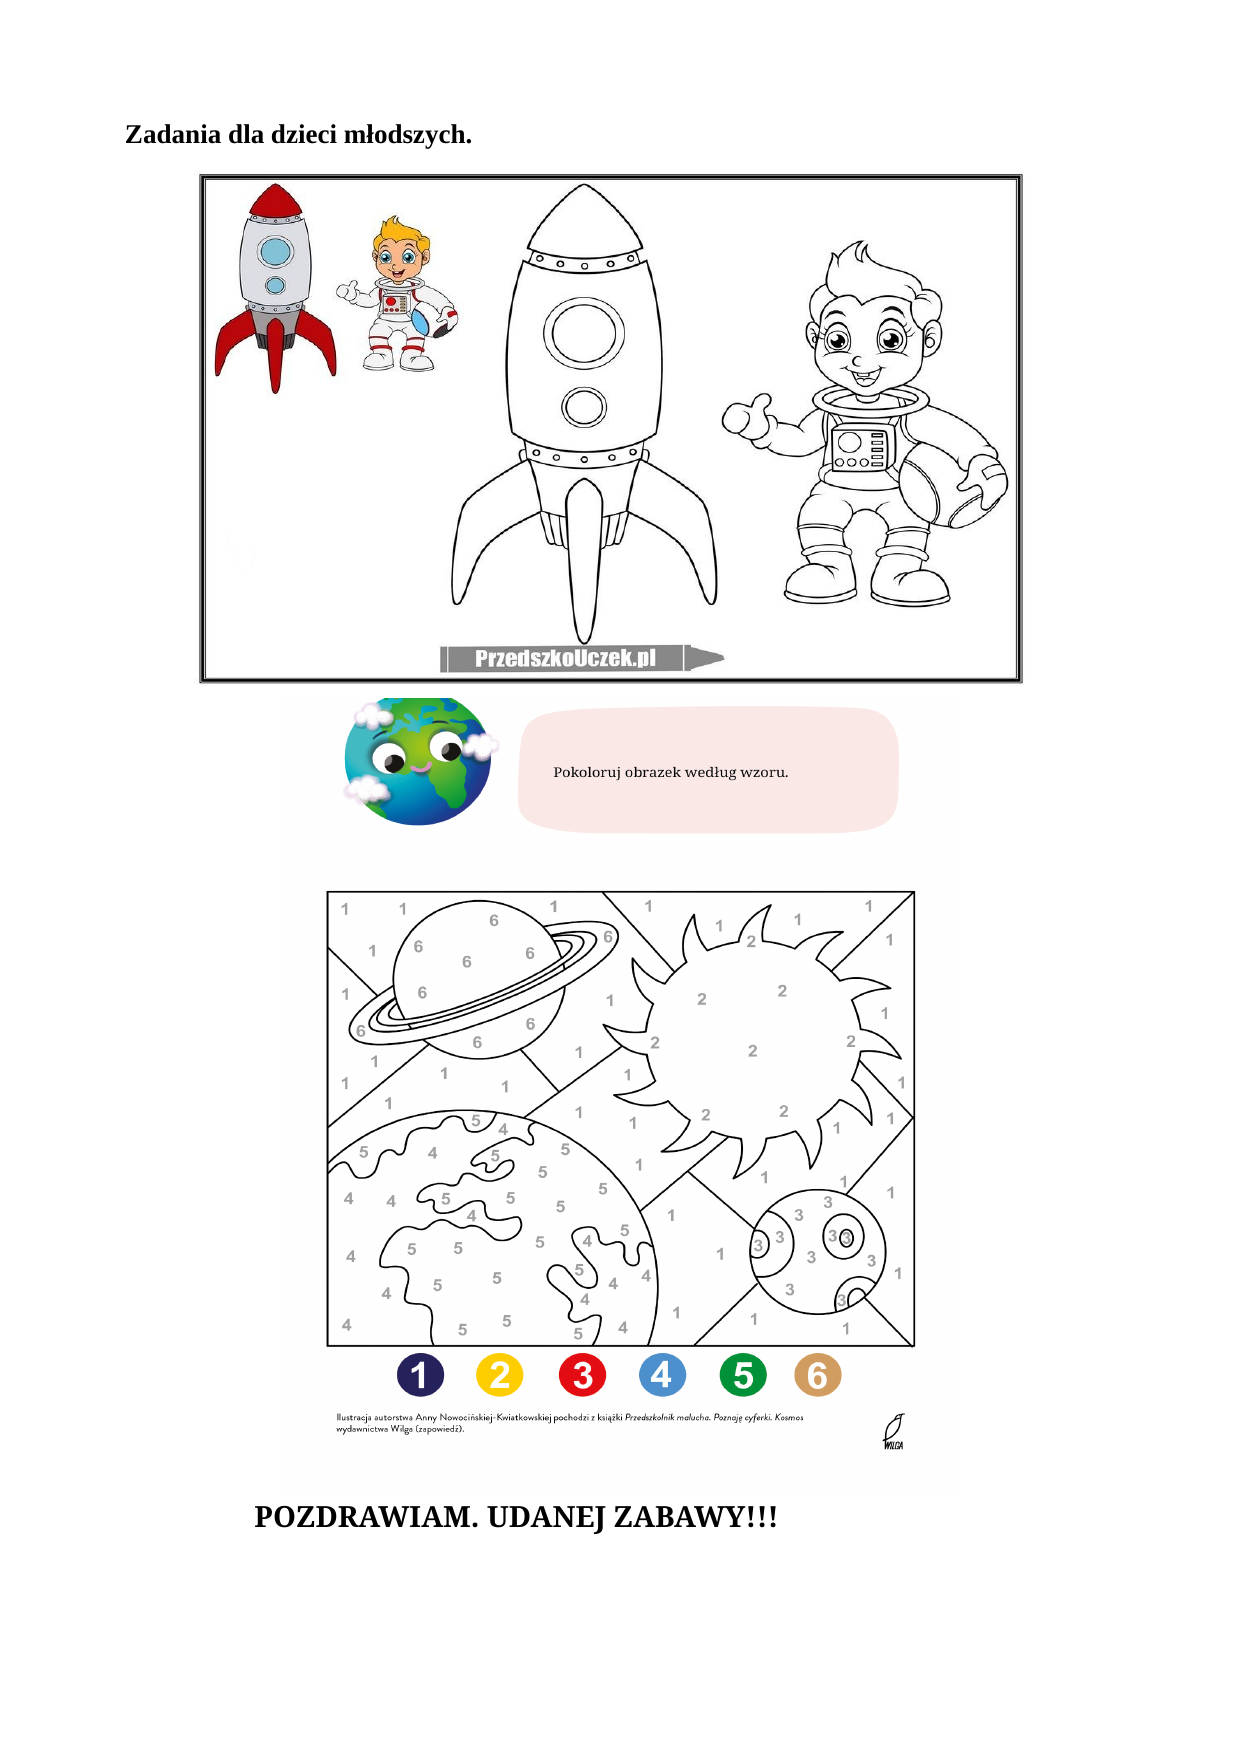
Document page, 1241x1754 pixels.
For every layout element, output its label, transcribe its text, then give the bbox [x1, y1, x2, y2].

text Zadania dla dzieci młodszych. [118, 118, 1122, 149]
text POZDRAWIAM. UDANEJ ZABAWY!!! [118, 149, 1122, 1536]
picture [174, 159, 1047, 1496]
